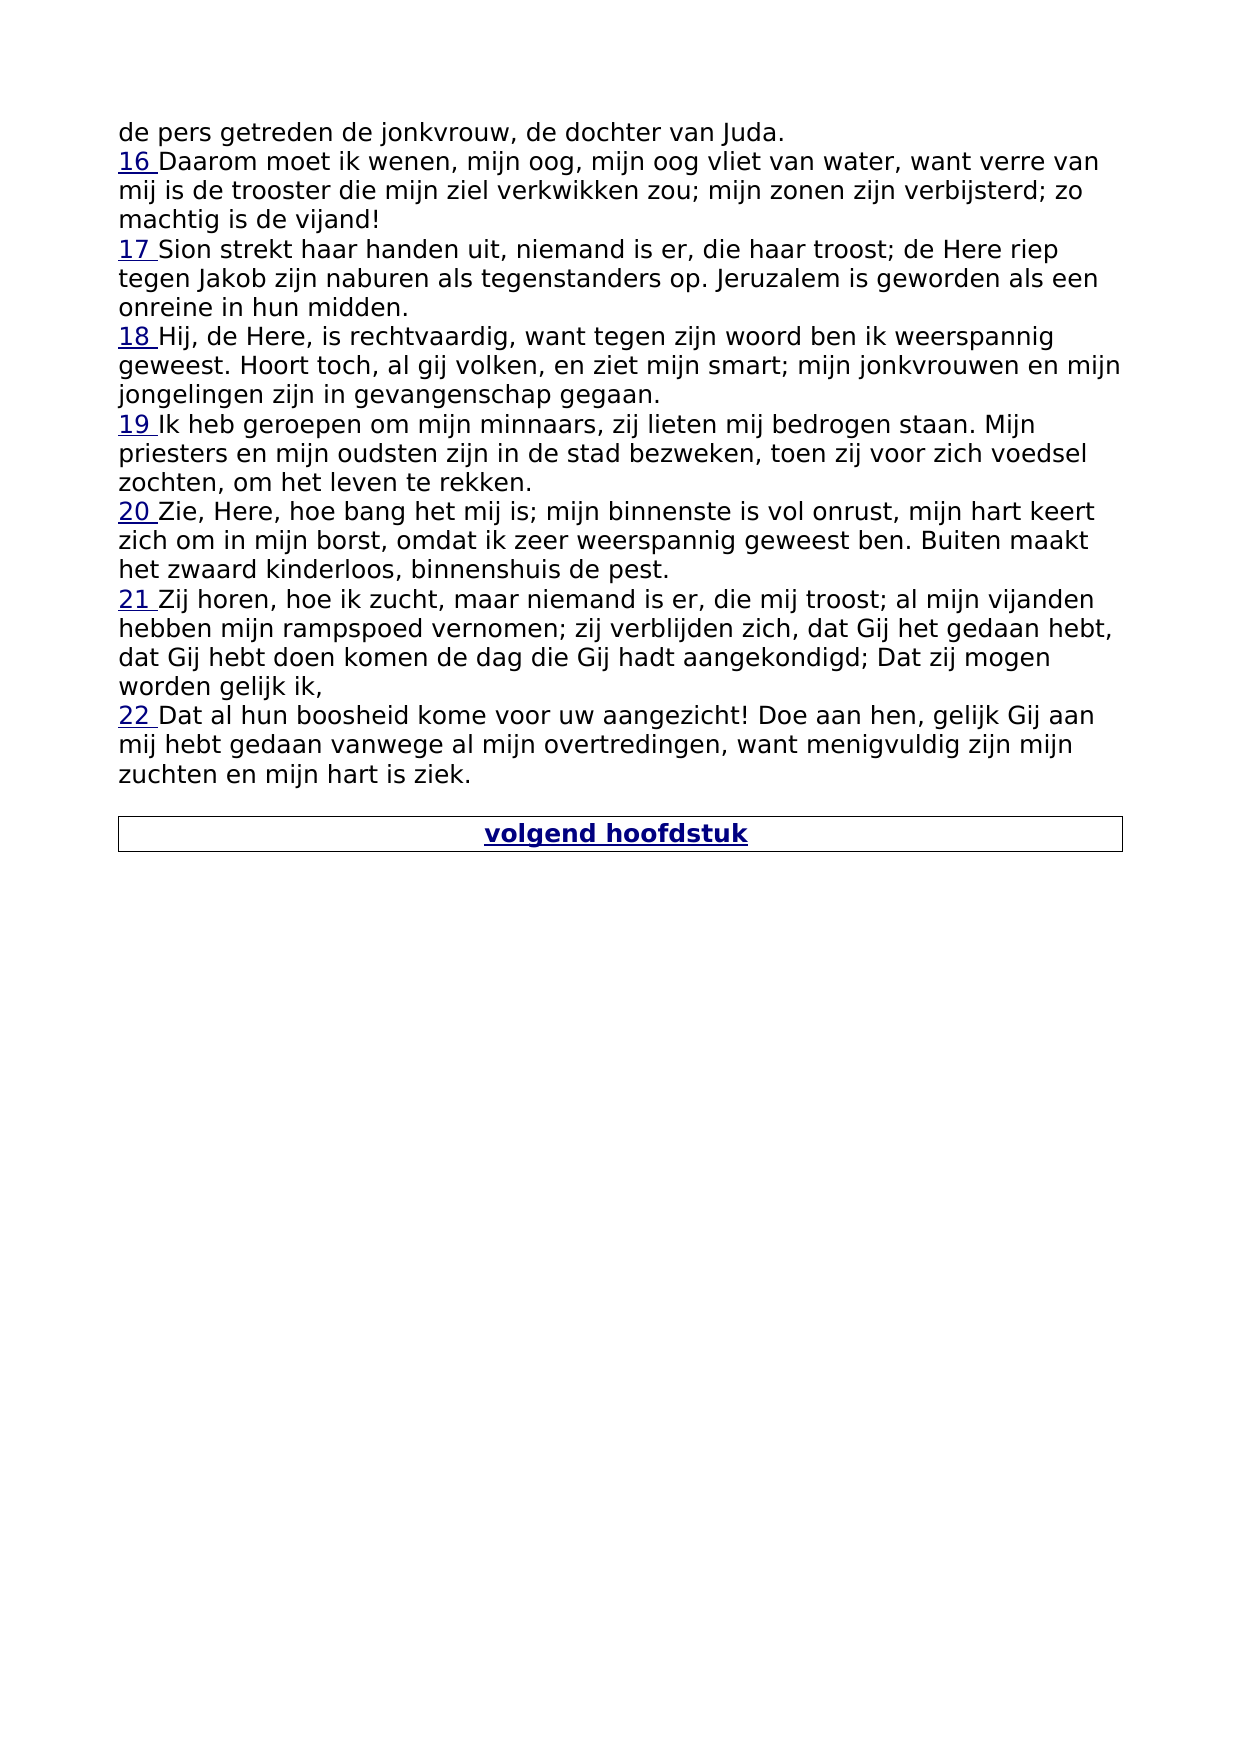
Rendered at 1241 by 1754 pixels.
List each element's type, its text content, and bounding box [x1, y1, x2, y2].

table_header volgend hoofdstuk [119, 817, 1122, 851]
text de pers getreden de jonkvrouw, de dochter van Juda. 16 Daarom moet ik wenen, mijn oog, mijn oog vliet van water, want verre van mij is de trooster die mijn ziel verkwikken zou; mijn zonen zijn verbijsterd; zo machtig is de vijand! 17 Sion strekt haar handen uit, niemand is er, die haar troost; de Here riep tegen Jakob zijn naburen als tegenstanders op. Jeruzalem is geworden als een onreine in hun midden. 18 Hij, de Here, is rechtvaardig, want tegen zijn woord ben ik weerspannig geweest. Hoort toch, al gij volken, en ziet mijn smart; mijn jonkvrouwen en mijn jongelingen zijn in gevangenschap gegaan. 19 Ik heb geroepen om mijn minnaars, zij lieten mij bedrogen staan. Mijn priesters en mijn oudsten zijn in de stad bezweken, toen zij voor zich voedsel zochten, om het leven te rekken. 20 Zie, Here, hoe bang het mij is; mijn binnenste is vol onrust, mijn hart keert zich om in mijn borst, omdat ik zeer weerspannig geweest ben. Buiten maakt het zwaard kinderloos, binnenshuis de pest. 21 Zij horen, hoe ik zucht, maar niemand is er, die mij troost; al mijn vijanden hebben mijn rampspoed vernomen; zij verblijden zich, dat Gij het gedaan hebt, dat Gij hebt doen komen de dag die Gij hadt aangekondigd; Dat zij mogen worden gelijk ik, 22 Dat al hun boosheid kome voor uw aangezicht! Doe aan hen, gelijk Gij aan mij hebt gedaan vanwege al mijn overtredingen, want menigvuldig zijn mijn zuchten en mijn hart is ziek. [118, 118, 1122, 789]
